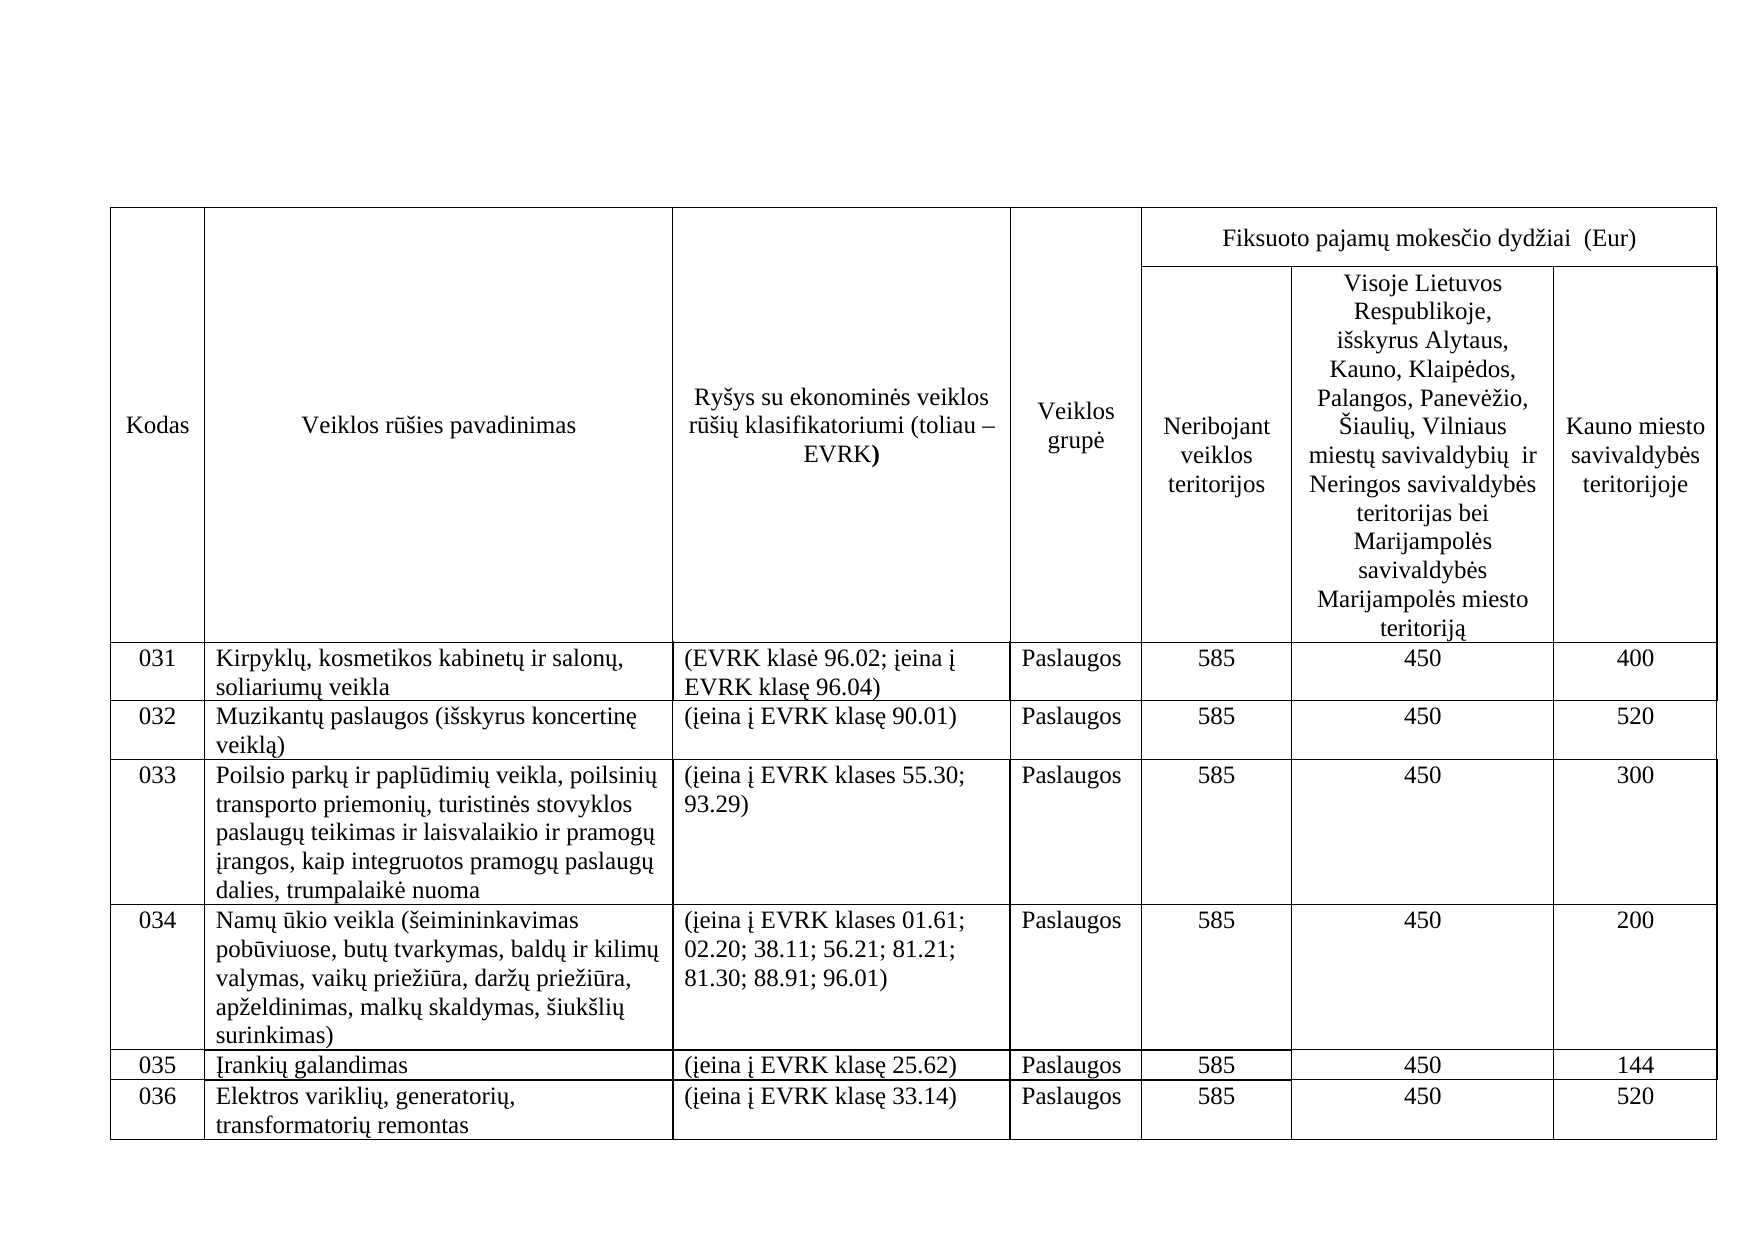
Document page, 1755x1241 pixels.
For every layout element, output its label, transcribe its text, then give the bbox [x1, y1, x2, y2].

table_cell (įeina į EVRK klases 01.61; 02.20; 38.11; 56.21; 81.21; 81.30; 88.91; 96.01) [674, 905, 1009, 1049]
table_cell 450 [1292, 1050, 1553, 1079]
table_cell (EVRK klasė 96.02; įeina į EVRK klasę 96.04) [674, 643, 1009, 700]
table_cell (įeina į EVRK klasę 90.01) [673, 701, 1010, 759]
table_header Fiksuoto pajamų mokesčio dydžiai (Eur) [1142, 208, 1716, 266]
table_cell Paslaugos [1011, 643, 1141, 700]
table_cell (įeina į EVRK klasę 33.14) [674, 1081, 1009, 1138]
table_cell 585 [1142, 905, 1291, 1049]
table_cell 585 [1142, 701, 1291, 759]
table_cell 031 [111, 643, 204, 700]
table_header Veiklos grupė [1011, 208, 1141, 641]
table_cell 585 [1142, 1081, 1291, 1138]
table_cell 585 [1142, 760, 1291, 904]
table_cell Neribojant veiklos teritorijos [1142, 267, 1291, 641]
table_cell (įeina į EVRK klases 55.30; 93.29) [674, 760, 1009, 904]
table_cell Kauno miesto savivaldybės teritorijoje [1554, 267, 1716, 641]
table_cell 450 [1292, 905, 1553, 1049]
table_cell Poilsio parkų ir paplūdimių veikla, poilsinių transporto priemonių, turistinės stovyklos paslaugų teikimas ir laisvalaikio ir pramogų įrangos, kaip integruotos pramogų paslaugų dalies, trumpalaikė nuoma [205, 760, 672, 904]
table_cell Elektros variklių, generatorių, transformatorių remontas [205, 1081, 672, 1138]
table_cell Paslaugos [1011, 1081, 1141, 1138]
table_header Kodas [111, 208, 204, 641]
table_cell 035 [111, 1050, 204, 1079]
table_cell 520 [1554, 1080, 1716, 1138]
table_cell 450 [1292, 701, 1553, 759]
table_cell Muzikantų paslaugos (išskyrus koncertinę veiklą) [205, 701, 672, 759]
table_cell 200 [1554, 905, 1716, 1049]
table_cell Įrankių galandimas [205, 1051, 672, 1079]
table_cell Paslaugos [1011, 905, 1141, 1049]
table_cell 450 [1292, 1080, 1553, 1138]
table_cell 585 [1142, 1051, 1291, 1079]
table_cell Visoje Lietuvos Respublikoje, išskyrus Alytaus, Kauno, Klaipėdos, Palangos, Panevėžio, Šiaulių, Vilniaus miestų savivaldybių ir Neringos savivaldybės teritorijas bei Marijampolės savivaldybės Marijampolės miesto teritoriją [1292, 267, 1553, 641]
table_cell Kirpyklų, kosmetikos kabinetų ir salonų, soliariumų veikla [205, 643, 672, 700]
table_cell 033 [111, 760, 204, 904]
table_cell (įeina į EVRK klasę 25.62) [674, 1051, 1009, 1079]
table_cell 450 [1292, 760, 1553, 904]
table_cell 400 [1554, 643, 1716, 700]
table_cell Paslaugos [1011, 1051, 1141, 1079]
table_cell 034 [111, 905, 204, 1049]
table_header Veiklos rūšies pavadinimas [205, 208, 672, 641]
table_cell 450 [1292, 643, 1553, 700]
table_cell 520 [1554, 701, 1716, 759]
table_cell Paslaugos [1011, 760, 1141, 904]
table_cell Paslaugos [1011, 701, 1141, 759]
table_cell 144 [1554, 1050, 1716, 1079]
table_cell 036 [111, 1080, 204, 1138]
table_cell Namų ūkio veikla (šeimininkavimas pobūviuose, butų tvarkymas, baldų ir kilimų valymas, vaikų priežiūra, daržų priežiūra, apželdinimas, malkų skaldymas, šiukšlių surinkimas) [205, 905, 672, 1049]
table_cell 585 [1142, 643, 1291, 700]
table_cell 300 [1554, 760, 1716, 904]
table_header Ryšys su ekonominės veiklos rūšių klasifikatoriumi (toliau – EVRK) [673, 208, 1010, 641]
table_cell 032 [111, 701, 204, 759]
